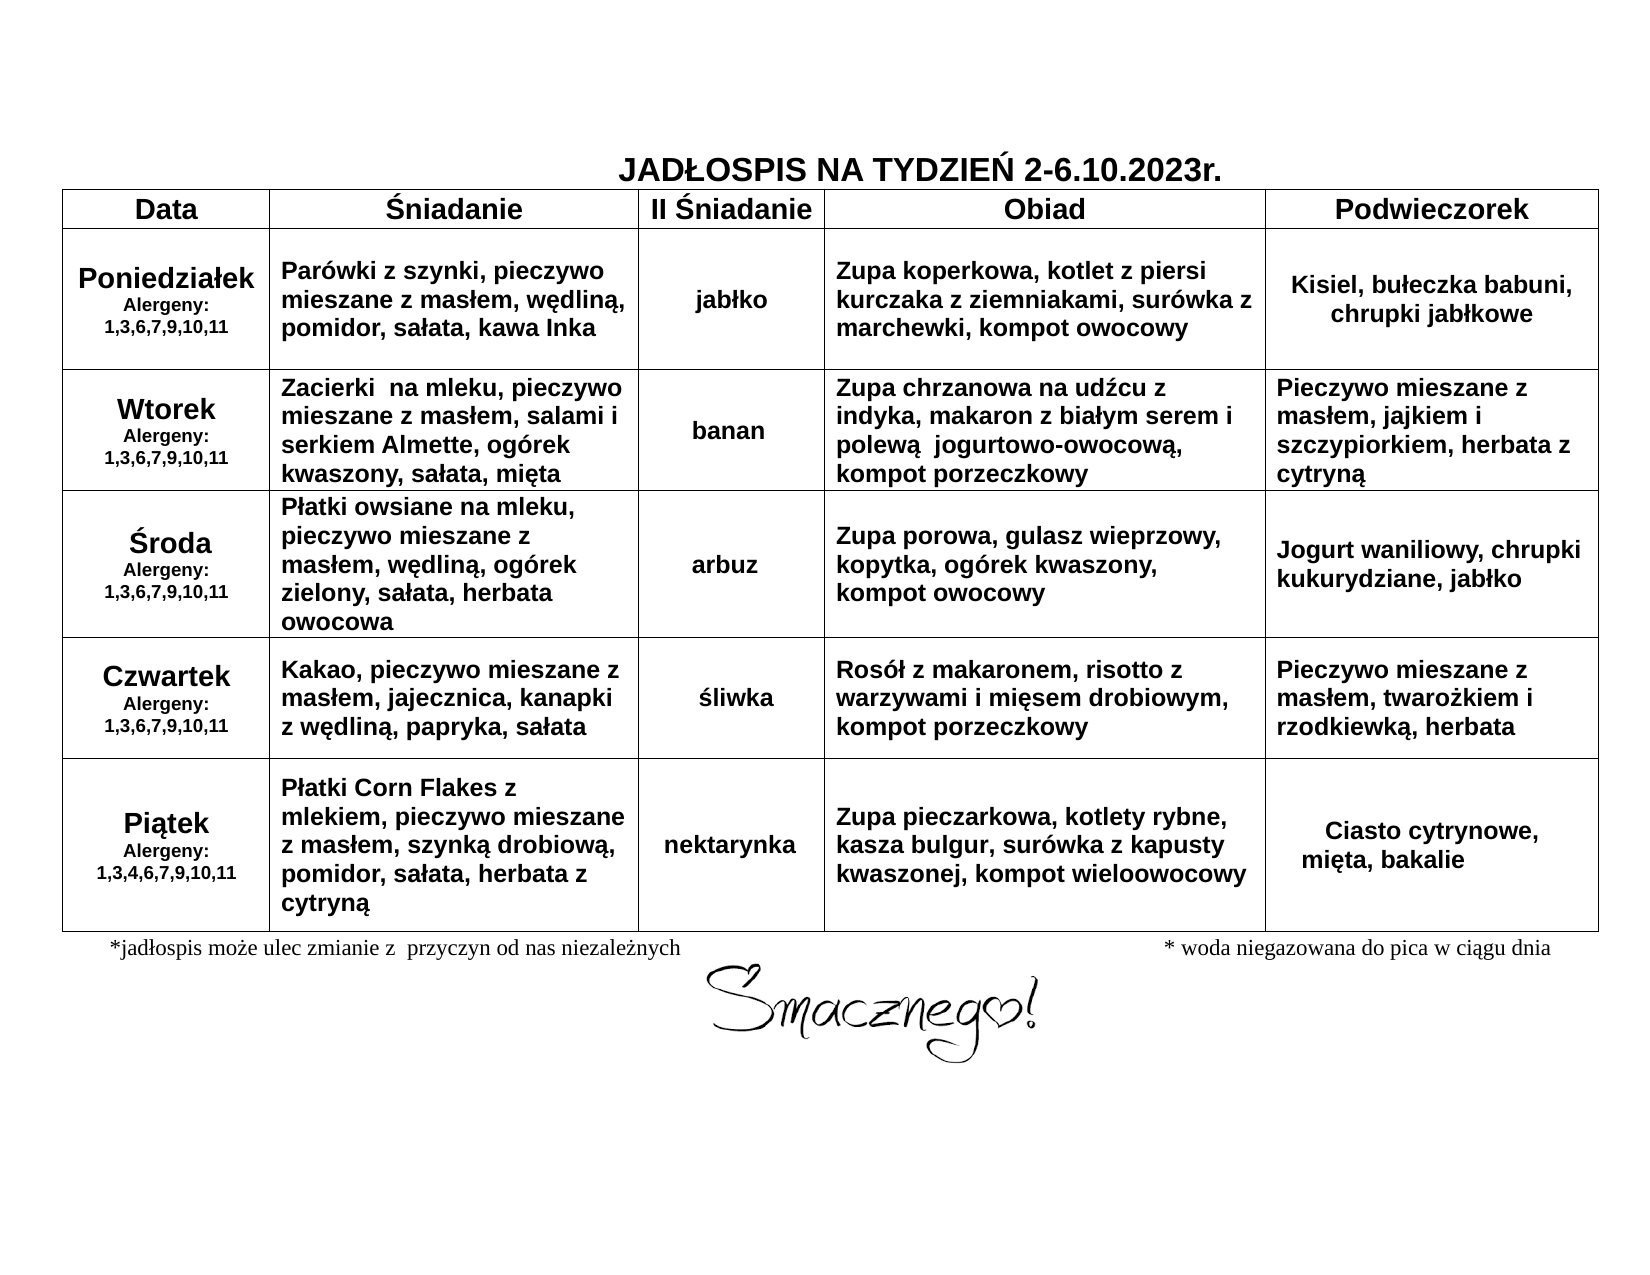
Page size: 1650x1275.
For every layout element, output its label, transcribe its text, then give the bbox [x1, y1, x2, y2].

text JADŁOSPIS NA TYDZIEŃ 2-6.10.2023r. [78, 150, 1650, 188]
table_cell śliwka [639, 638, 824, 757]
table_cell Płatki Corn Flakes z mlekiem, pieczywo mieszane z masłem, szynką drobiową, pomidor, sałata, herbata z cytryną [270, 759, 638, 931]
table_cell banan [639, 370, 824, 490]
table_cell Kakao, pieczywo mieszane z masłem, jajecznica, kanapki z wędliną, papryka, sałata [270, 638, 638, 757]
table_cell Zupa koperkowa, kotlet z piersi kurczaka z ziemniakami, surówka z marchewki, kompot owocowy [825, 229, 1265, 369]
text *jadłospis może ulec zmianie z przyczyn od nas niezależnych * woda niegazowana do pica w ciągu dnia [78, 932, 1611, 1079]
table_cell Jogurt waniliowy, chrupki kukurydziane, jabłko [1266, 491, 1598, 637]
table_header Podwieczorek [1266, 190, 1598, 227]
table_header Śniadanie [270, 190, 638, 227]
table_cell Pieczywo mieszane z masłem, twarożkiem i rzodkiewką, herbata [1266, 638, 1598, 757]
table_cell Wtorek Alergeny: 1,3,6,7,9,10,11 [63, 370, 269, 490]
table_cell Pieczywo mieszane z masłem, jajkiem i szczypiorkiem, herbata z cytryną [1266, 370, 1598, 490]
table_cell arbuz [639, 491, 824, 637]
table_cell Parówki z szynki, pieczywo mieszane z masłem, wędliną, pomidor, sałata, kawa Inka [270, 229, 638, 369]
table_cell Ciasto cytrynowe, mięta, bakalie [1266, 759, 1598, 931]
table_cell Rosół z makaronem, risotto z warzywami i mięsem drobiowym, kompot porzeczkowy [825, 638, 1265, 757]
table_cell Zupa chrzanowa na udźcu z indyka, makaron z białym serem i polewą jogurtowo-owocową, kompot porzeczkowy [825, 370, 1265, 490]
table_cell Zacierki na mleku, pieczywo mieszane z masłem, salami i serkiem Almette, ogórek kwaszony, sałata, mięta [270, 370, 638, 490]
table_cell Czwartek Alergeny: 1,3,6,7,9,10,11 [63, 638, 269, 757]
table_cell Płatki owsiane na mleku, pieczywo mieszane z masłem, wędliną, ogórek zielony, sałata, herbata owocowa [270, 491, 638, 637]
table_cell Zupa porowa, gulasz wieprzowy, kopytka, ogórek kwaszony, kompot owocowy [825, 491, 1265, 637]
table_cell jabłko [639, 229, 824, 369]
table_cell Kisiel, bułeczka babuni, chrupki jabłkowe [1266, 229, 1598, 369]
table_header Data [63, 190, 269, 227]
table_cell Piątek Alergeny: 1,3,4,6,7,9,10,11 [63, 759, 269, 931]
table_cell Poniedziałek Alergeny: 1,3,6,7,9,10,11 [63, 229, 269, 369]
table_header Obiad [825, 190, 1265, 227]
table_cell nektarynka [639, 759, 824, 931]
table_cell Zupa pieczarkowa, kotlety rybne, kasza bulgur, surówka z kapusty kwaszonej, kompot wieloowocowy [825, 759, 1265, 931]
table_header II Śniadanie [639, 190, 824, 227]
table_cell Środa Alergeny: 1,3,6,7,9,10,11 [63, 491, 269, 637]
